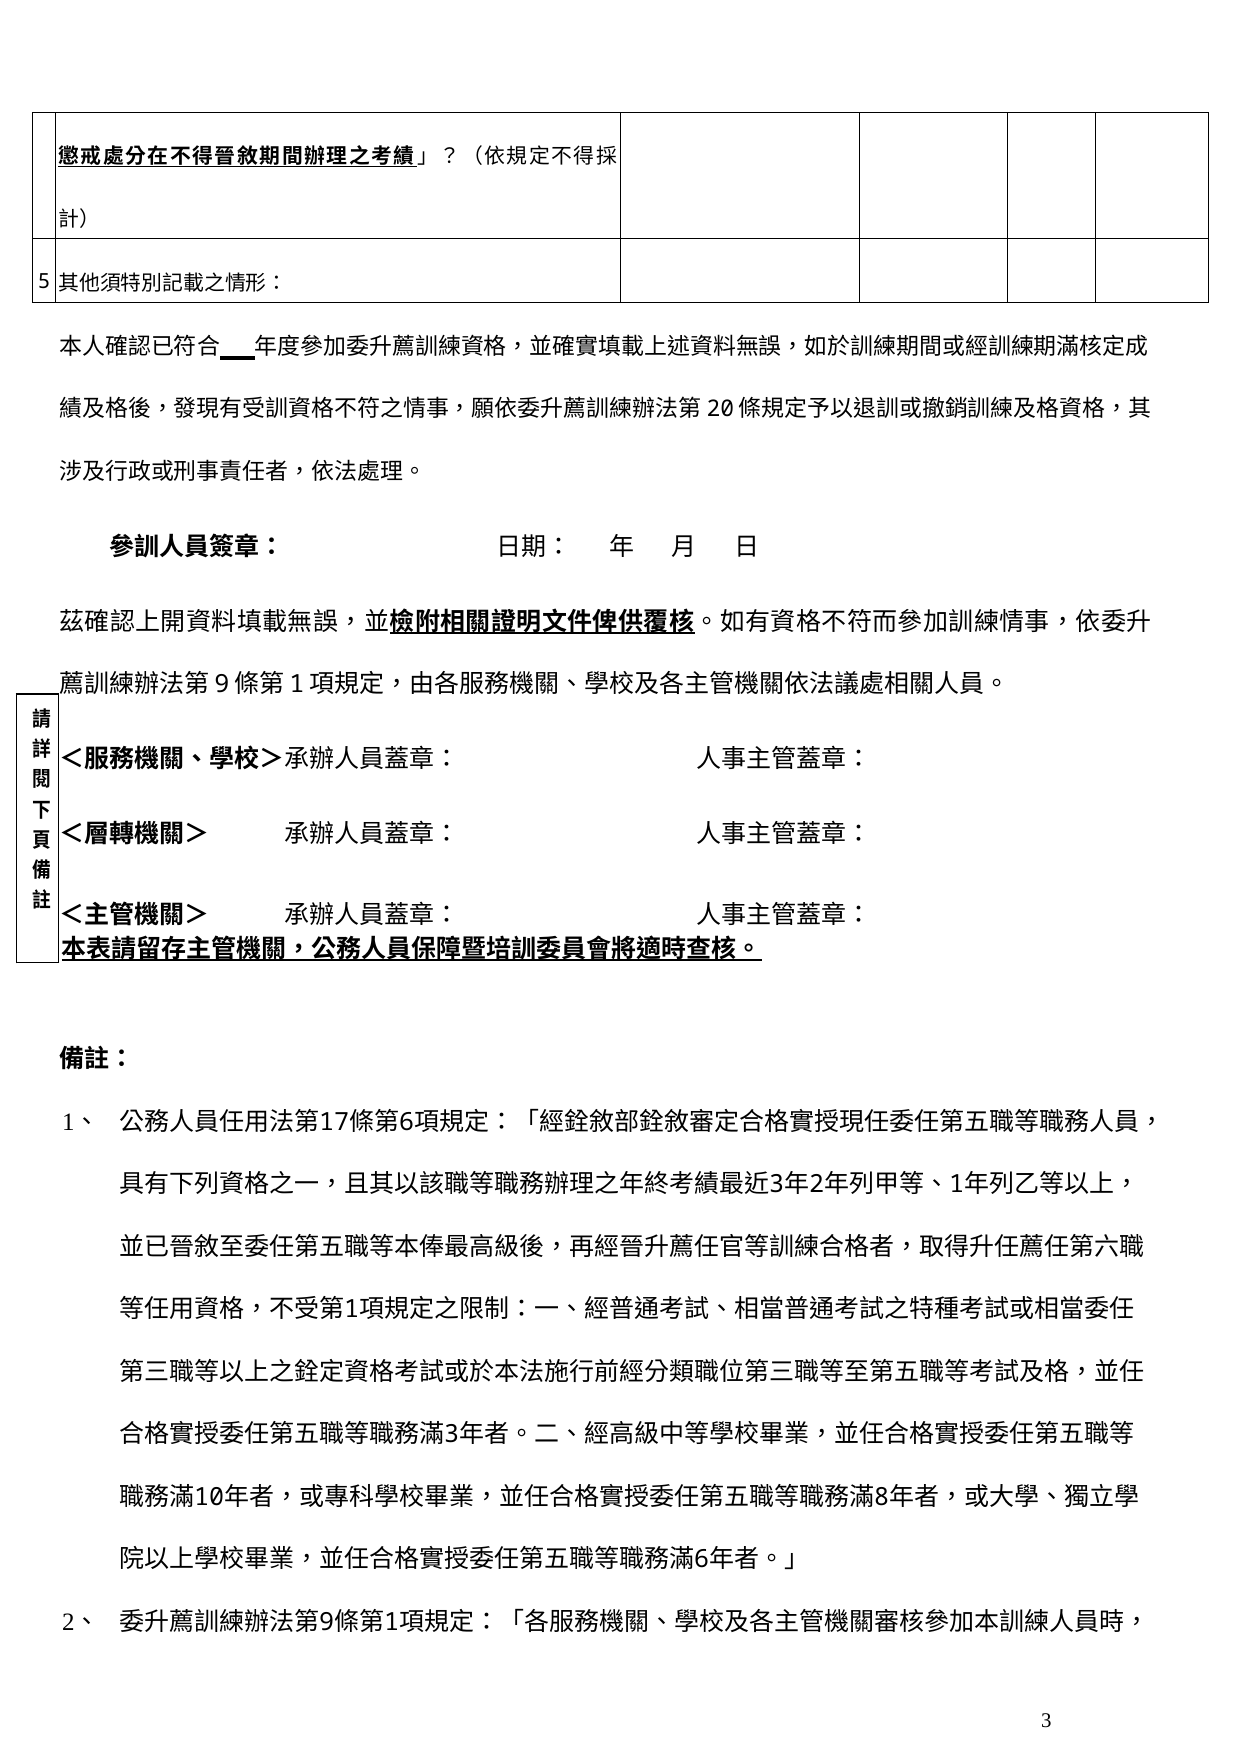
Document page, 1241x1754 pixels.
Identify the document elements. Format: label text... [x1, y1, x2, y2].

text [17, 695, 58, 962]
table_cell [860, 113, 1007, 238]
table_cell [33, 113, 55, 238]
table_cell 其他須特別記載之情形： [56, 239, 620, 302]
table_cell [1008, 113, 1095, 238]
table_cell [621, 113, 859, 238]
table_cell [1096, 113, 1208, 238]
table_cell [860, 239, 1007, 302]
table_cell [621, 239, 859, 302]
text ＜主管機關＞ 承辦人員蓋章： 人事主管蓋章： [59, 871, 1152, 934]
table_cell [1096, 239, 1208, 302]
text 請詳閱下頁備註 [32, 702, 43, 867]
text 參訓人員簽章： 日期： 年 月 日 [59, 503, 1152, 565]
table_cell 5 [33, 239, 55, 302]
text ＜服務機關、學校＞承辦人員蓋章： 人事主管蓋章： [59, 715, 1152, 778]
text 備註： [59, 1015, 1152, 1078]
text 茲確認上開資料填載無誤，並檢附相關證明文件俾供覆核。如有資格不符而參加訓練情事，依委升薦訓練辦法第9條第1項規定，由各服務機關、學校及各主管機關依法議處相關人員。 [59, 578, 1152, 703]
table_cell [1008, 239, 1095, 302]
text 請詳閱下頁備註 [32, 868, 43, 914]
list 委升薦訓練辦法第9條第1項規定：「各服務機關、學校及各主管機關審核參加本訓練人員時，應召開甄審委員會，就符合受訓資格人員之資格條件及各項評分詳加審核，並排定受訓序列。各主管機關應請受訓人員確認受訓資格並填具資格確認暨同意書，留存各主管機關備查。如有資格條件不符而參加訓練情事，由各服務機關、學校及各主管機關依法議處相關人員。」第20條規定：「(第1項)受訓人員訓練期滿並經核定成績及格者，由保訓會報請考試院發給訓練合格證書，並函知各主管機關及銓敘部。(第2項)受訓人員於訓練期間發現有受訓資格不符情事者，由保訓會予以退訓；其涉及行政或刑事責任者，依法處理。(第3項)前項退訓人員，於次年度起符合受訓資格時，由各主管機關依規定重新遴選後，函送保訓會參加本訓練；其退訓有可歸責於受訓人員之事由者，應全額自費受訓。(第4項)受訓人員訓練期滿經核定成績及格後，發現有受訓資格不符情事者，由保訓會撤銷訓練及格資格並報請考試院註銷訓練合格證書；其涉及行政或刑事責任者，依法處理。(第5項)訓練及格資格經撤銷者，於保訓會撤銷函送達之次日起，符合受訓資格時，由各主管機關依規定重新遴選後，函送保訓會參加本訓練。但其撤銷有可歸責於受訓人員之事由者，應全額自費受訓。(第6項)訓練及格資格經撤銷，而其撤銷因不可歸責於受訓人員之事由者，於保訓會撤銷函送達之次日起3年內，符合受訓資格時，由各主管機關依規定重新遴選後，填具免訓申請書（如附件三），函送保訓會，經核准後，視同訓練合格，由保訓會於同一年度統一報請考試院發給訓練合格證書。」 [62, 1578, 1152, 1640]
list 公務人員任用法第17條第6項規定：「經銓敘部銓敘審定合格實授現任委任第五職等職務人員，具有下列資格之一，且其以該職等職務辦理之年終考績最近3年2年列甲等、1年列乙等以上，並已晉敘至委任第五職等本俸最高級後，再經晉升薦任官等訓練合格者，取得升任薦任第六職等任用資格，不受第1項規定之限制：一、經普通考試、相當普通考試之特種考試或相當委任第三職等以上之銓定資格考試或於本法施行前經分類職位第三職等至第五職等考試及格，並任合格實授委任第五職等職務滿3年者。二、經高級中等學校畢業，並任合格實授委任第五職等職務滿10年者，或專科學校畢業，並任合格實授委任第五職等職務滿8年者，或大學、獨立學院以上學校畢業，並任合格實授委任第五職等職務滿6年者。」 [62, 1078, 1152, 1578]
table_cell 懲戒處分在不得晉敘期間辦理之考績」？（依規定不得採計） [56, 113, 620, 238]
text 本人確認已符合 年度參加委升薦訓練資格，並確實填載上述資料無誤，如於訓練期間或經訓練期滿核定成績及格後，發現有受訓資格不符之情事，願依委升薦訓練辦法第20條規定予以退訓或撤銷訓練及格資格，其涉及行政或刑事責任者，依法處理。 [59, 303, 1152, 490]
text ＜層轉機關＞ 承辦人員蓋章： 人事主管蓋章： [59, 790, 1152, 853]
text 本表請留存主管機關，公務人員保障暨培訓委員會將適時查核。 [62, 928, 869, 964]
